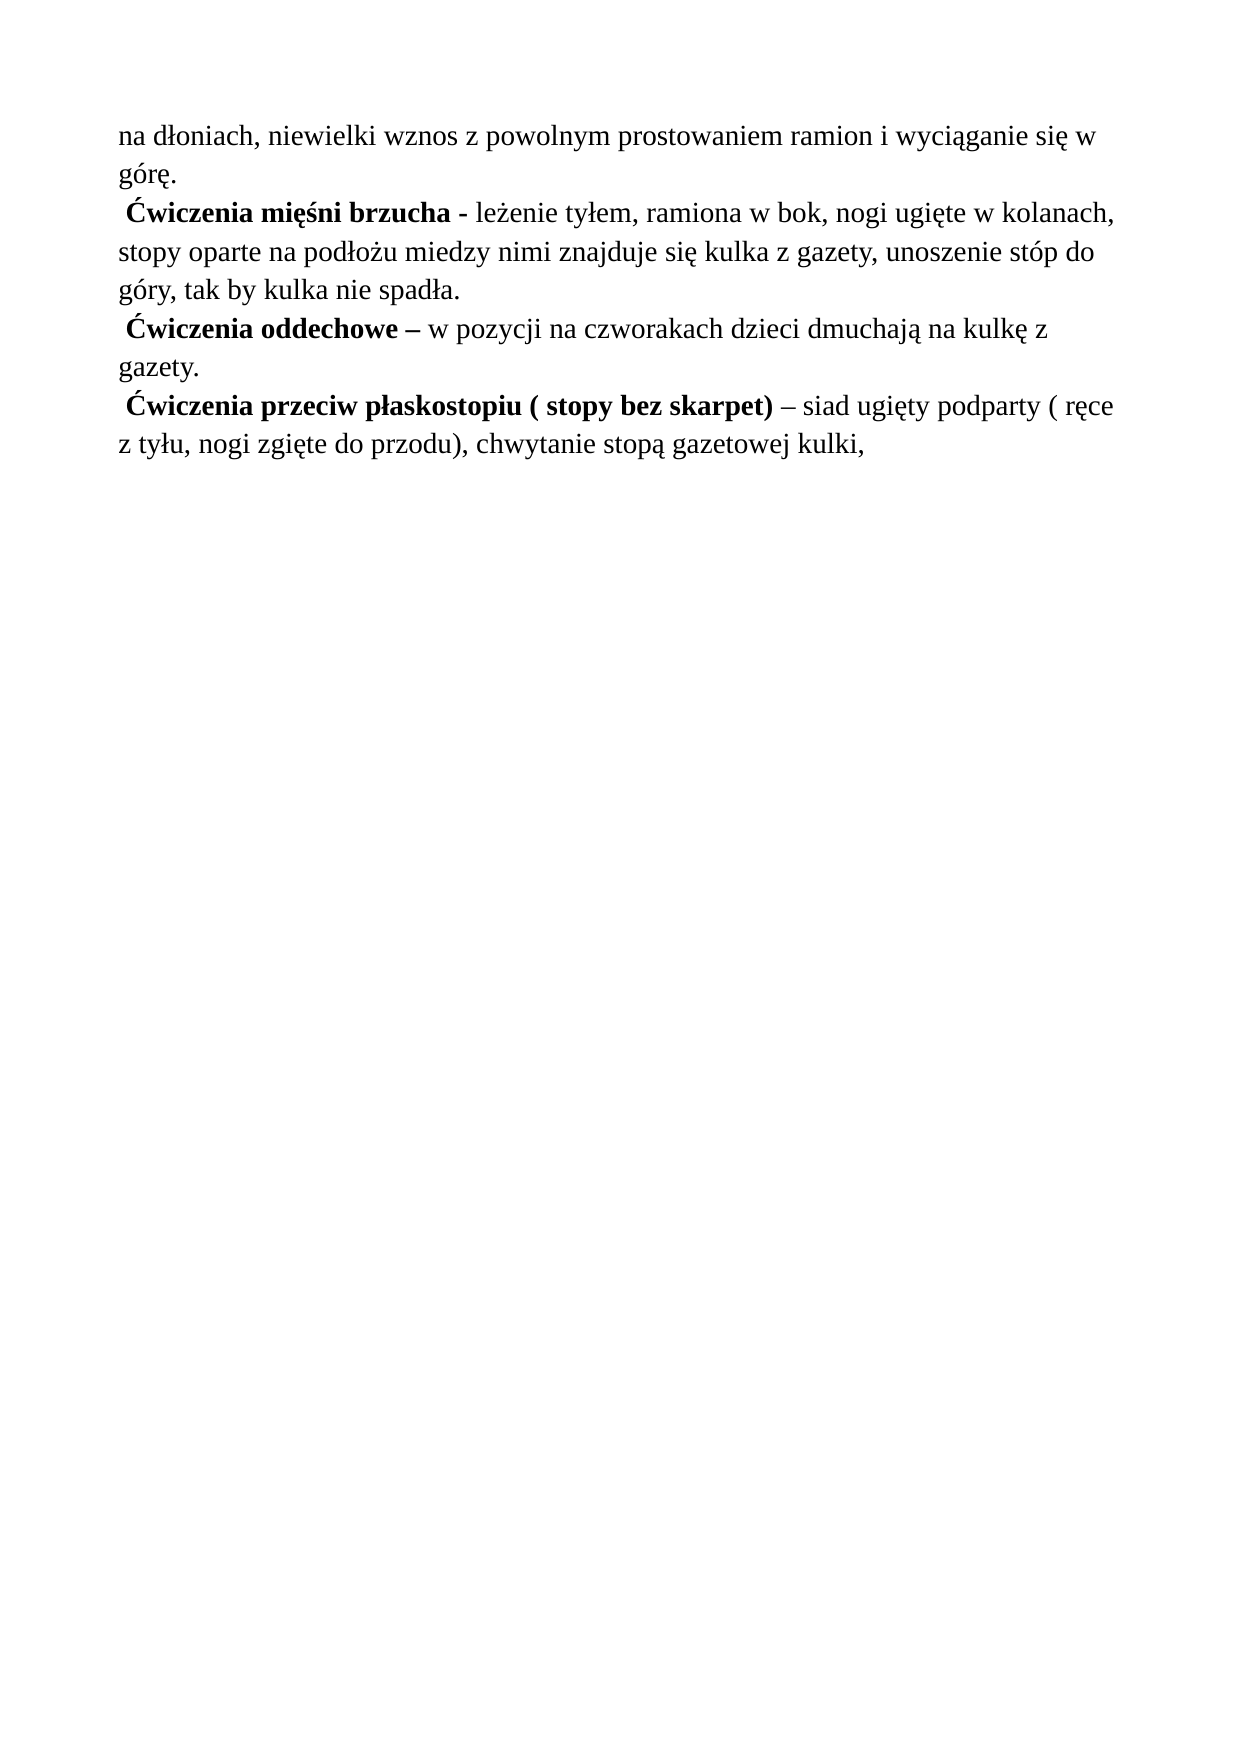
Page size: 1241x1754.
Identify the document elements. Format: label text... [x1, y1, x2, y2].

text na dłoniach, niewielki wznos z powolnym prostowaniem ramion i wyciąganie się w górę. Ćwiczenia mięśni brzucha - leżenie tyłem, ramiona w bok, nogi ugięte w kolanach, stopy oparte na podłożu miedzy nimi znajduje się kulka z gazety, unoszenie stóp do góry, tak by kulka nie spadła. Ćwiczenia oddechowe – w pozycji na czworakach dzieci dmuchają na kulkę z gazety. Ćwiczenia przeciw płaskostopiu ( stopy bez skarpet) – siad ugięty podparty ( ręce z tyłu, nogi zgięte do przodu), chwytanie stopą gazetowej kulki, [118, 118, 1122, 460]
